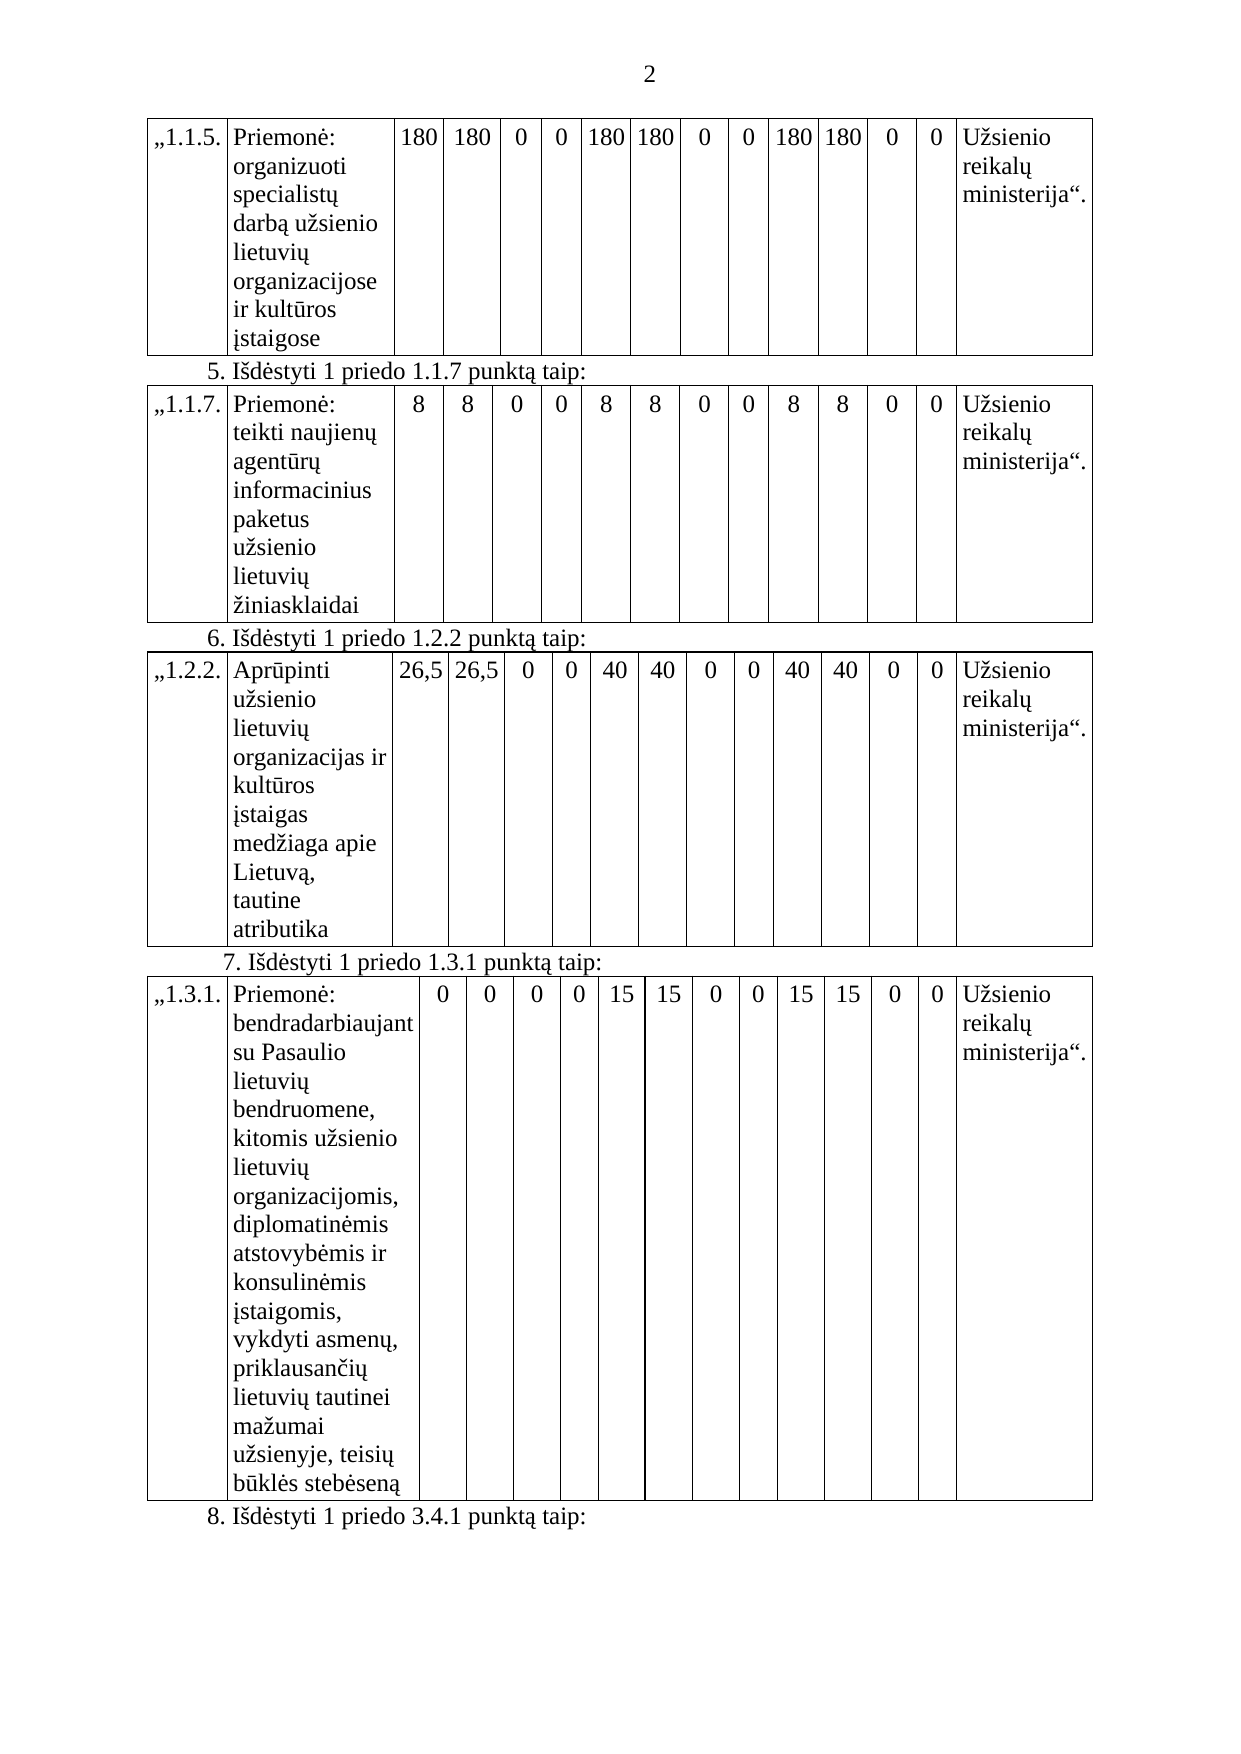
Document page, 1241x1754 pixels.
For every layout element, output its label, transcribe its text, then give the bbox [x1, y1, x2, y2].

table_header Užsienio reikalų ministerija“. [957, 977, 1092, 1500]
table_header 0 [693, 977, 739, 1500]
table_header 40 [639, 653, 686, 946]
table_header Užsienio reikalų ministerija“. [957, 386, 1092, 622]
table_header 8 [631, 386, 679, 622]
table_header Aprūpinti užsienio lietuvių organizacijas ir kultūros įstaigas medžiaga apie Lietuvą, tautine atributika [228, 653, 392, 946]
table_header Priemonė: bendradarbiaujant su Pasaulio lietuvių bendruomene, kitomis užsienio lietuvių organizacijomis, diplomatinėmis atstovybėmis ir konsulinėmis įstaigomis, vykdyti asmenų, priklausančių lietuvių tautinei mažumai užsienyje, teisių būklės stebėseną [228, 977, 419, 1500]
table_header 8 [395, 386, 443, 622]
table_header 0 [514, 977, 560, 1500]
table_header 0 [872, 977, 918, 1500]
table_header 40 [822, 653, 869, 946]
table_header 0 [919, 977, 956, 1500]
table_header 0 [561, 977, 598, 1500]
text 7. Išdėstyti 1 priedo 1.3.1 punktą taip: [223, 947, 1152, 976]
table_header 0 [729, 119, 768, 355]
table_header 0 [870, 653, 917, 946]
table_header 26,5 [449, 653, 504, 946]
table_header „1.3.1. [148, 977, 227, 1500]
table_header 8 [819, 386, 867, 622]
table_header 26,5 [393, 653, 448, 946]
table_header „1.1.5. [148, 119, 227, 355]
table_header 0 [918, 653, 956, 946]
table_header 0 [917, 386, 956, 622]
table_header 0 [467, 977, 513, 1500]
table_header 180 [631, 119, 680, 355]
table_header 180 [444, 119, 500, 355]
table_header 40 [591, 653, 638, 946]
table_header 0 [553, 653, 590, 946]
table_header 180 [582, 119, 630, 355]
table_header 0 [505, 653, 552, 946]
table_header 15 [778, 977, 824, 1500]
table_header „1.1.7. [148, 386, 227, 622]
table_header 8 [582, 386, 630, 622]
table_header Užsienio reikalų ministerija“. [957, 653, 1092, 946]
table_header Užsienio reikalų ministerija“. [957, 119, 1092, 355]
table_header 0 [493, 386, 541, 622]
table_header 0 [681, 119, 728, 355]
table_header 40 [774, 653, 821, 946]
text 5. Išdėstyti 1 priedo 1.1.7 punktą taip: [148, 356, 1152, 385]
table_header 0 [420, 977, 466, 1500]
table_header 0 [687, 653, 734, 946]
table_header 15 [599, 977, 644, 1500]
table_header „1.2.2. [148, 653, 227, 946]
table_header 0 [868, 386, 916, 622]
table_header 0 [542, 386, 581, 622]
table_header 0 [680, 386, 728, 622]
table_header 8 [444, 386, 492, 622]
table_header 0 [729, 386, 768, 622]
table_header 180 [769, 119, 818, 355]
text 8. Išdėstyti 1 priedo 3.4.1 punktą taip: [148, 1501, 1152, 1530]
table_header 180 [819, 119, 867, 355]
table_header 8 [769, 386, 818, 622]
table_header Priemonė: organizuoti specialistų darbą užsienio lietuvių organizacijose ir kultūros įstaigose [228, 119, 394, 355]
table_header 180 [395, 119, 443, 355]
table_header 0 [740, 977, 777, 1500]
table_header 0 [868, 119, 916, 355]
table_header 0 [917, 119, 956, 355]
table_header 15 [646, 977, 692, 1500]
table_header 0 [735, 653, 773, 946]
table_header Priemonė: teikti naujienų agentūrų informacinius paketus užsienio lietuvių žiniasklaidai [228, 386, 394, 622]
table_header 0 [501, 119, 541, 355]
table_header 0 [542, 119, 581, 355]
text 6. Išdėstyti 1 priedo 1.2.2 punktą taip: [148, 623, 1152, 651]
table_header 15 [825, 977, 871, 1500]
